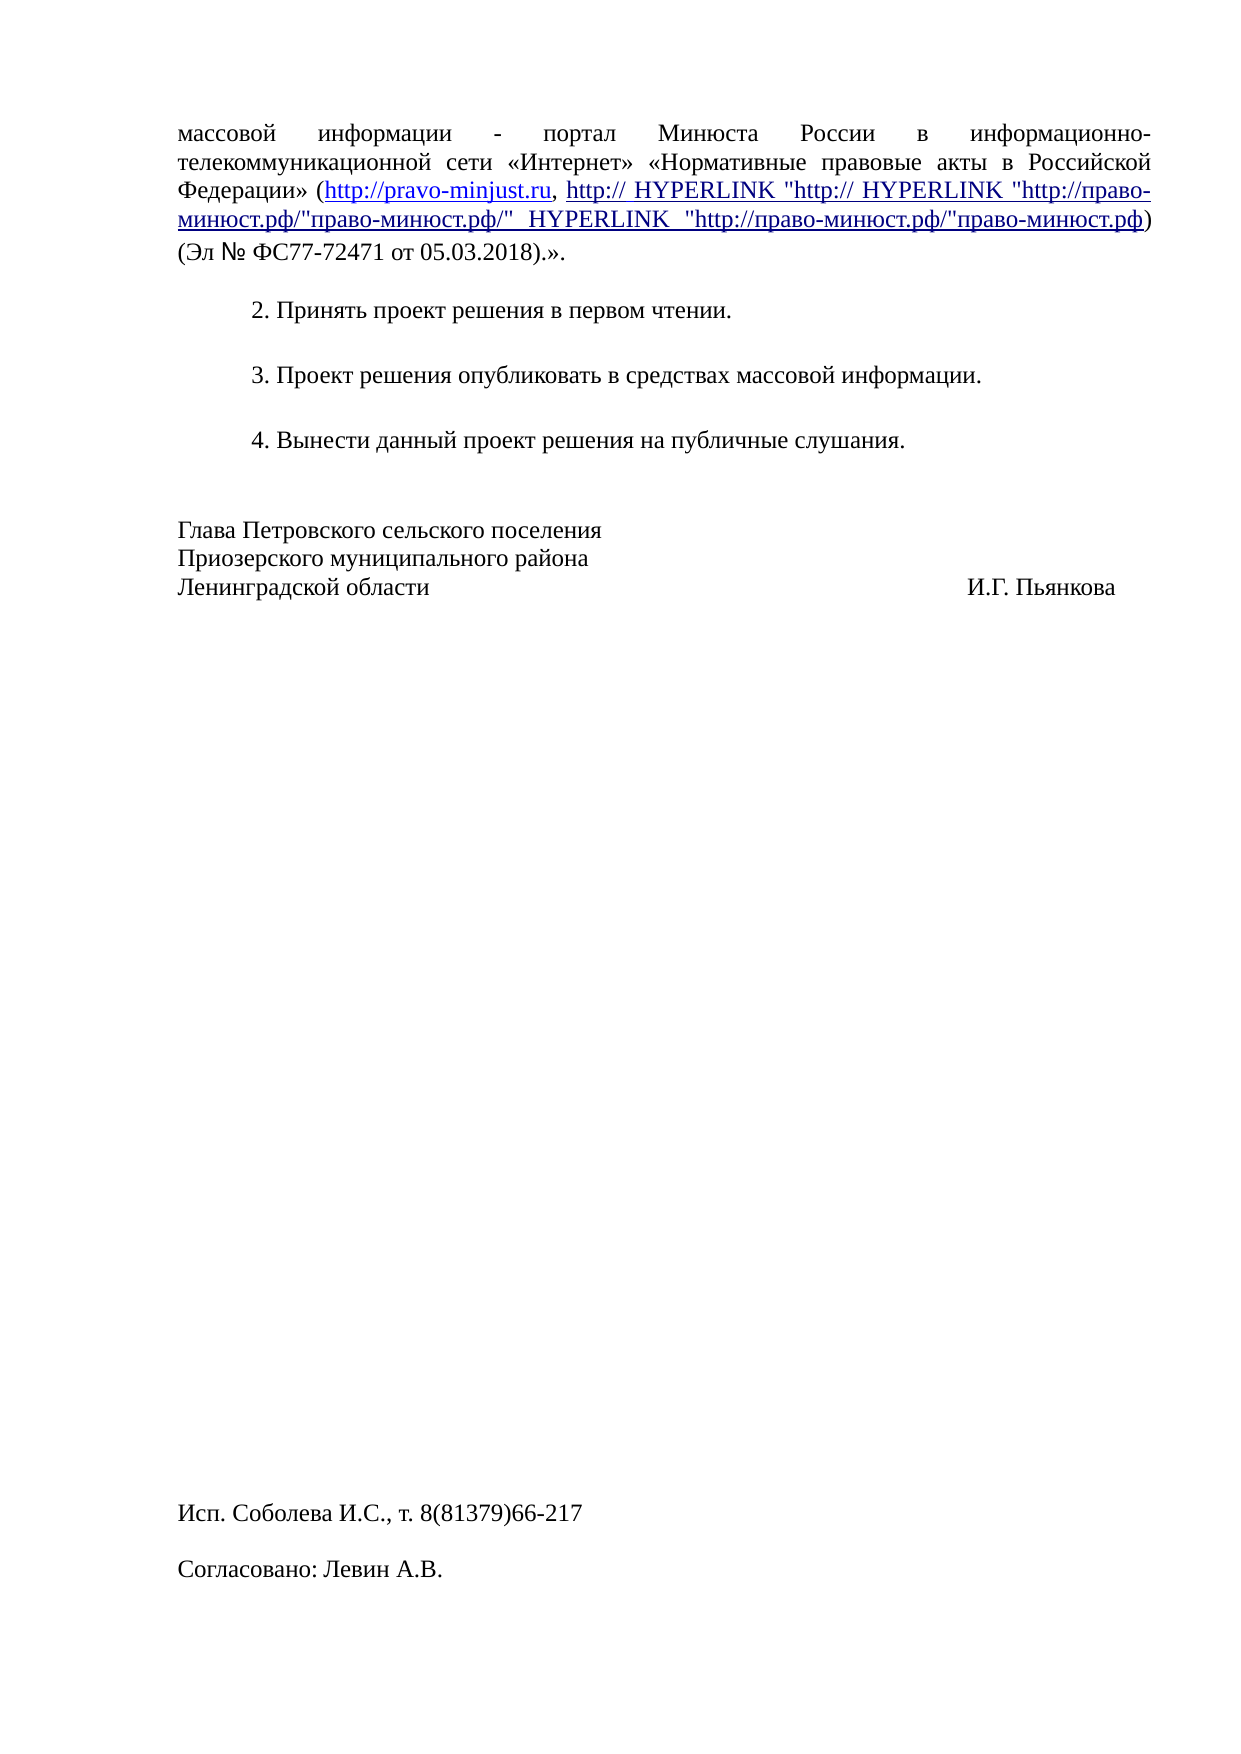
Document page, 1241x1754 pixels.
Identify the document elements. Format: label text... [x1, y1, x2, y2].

text Глава Петровского сельского поселения [177, 515, 1152, 543]
text 2. Принять проект решения в первом чтении. [177, 295, 1152, 324]
text Согласовано: Левин А.В. [177, 1554, 1152, 1583]
text Ленинградской области И.Г. Пьянкова [177, 572, 1152, 601]
text Исп. Соболева И.С., т. 8(81379)66-217 [177, 1498, 1152, 1526]
text 4. Вынести данный проект решения на публичные слушания. [177, 426, 1152, 454]
text 3. Проект решения опубликовать в средствах массовой информации. [177, 360, 1152, 389]
text Приозерского муниципального района [177, 543, 1152, 572]
text массовой информации - портал Минюста России в информационно-телекоммуникационной сети «Интернет» «Нормативные правовые акты в Российской Федерации» (http://pravo-minjust.ru, http:// HYPERLINK "http:// HYPERLINK "http://право-минюст.рф/"право-минюст.рф/" HYPERLINK "http://право-минюст.рф/"право-минюст.рф) (Эл № ФС77-72471 от 05.03.2018).». [177, 118, 1152, 267]
